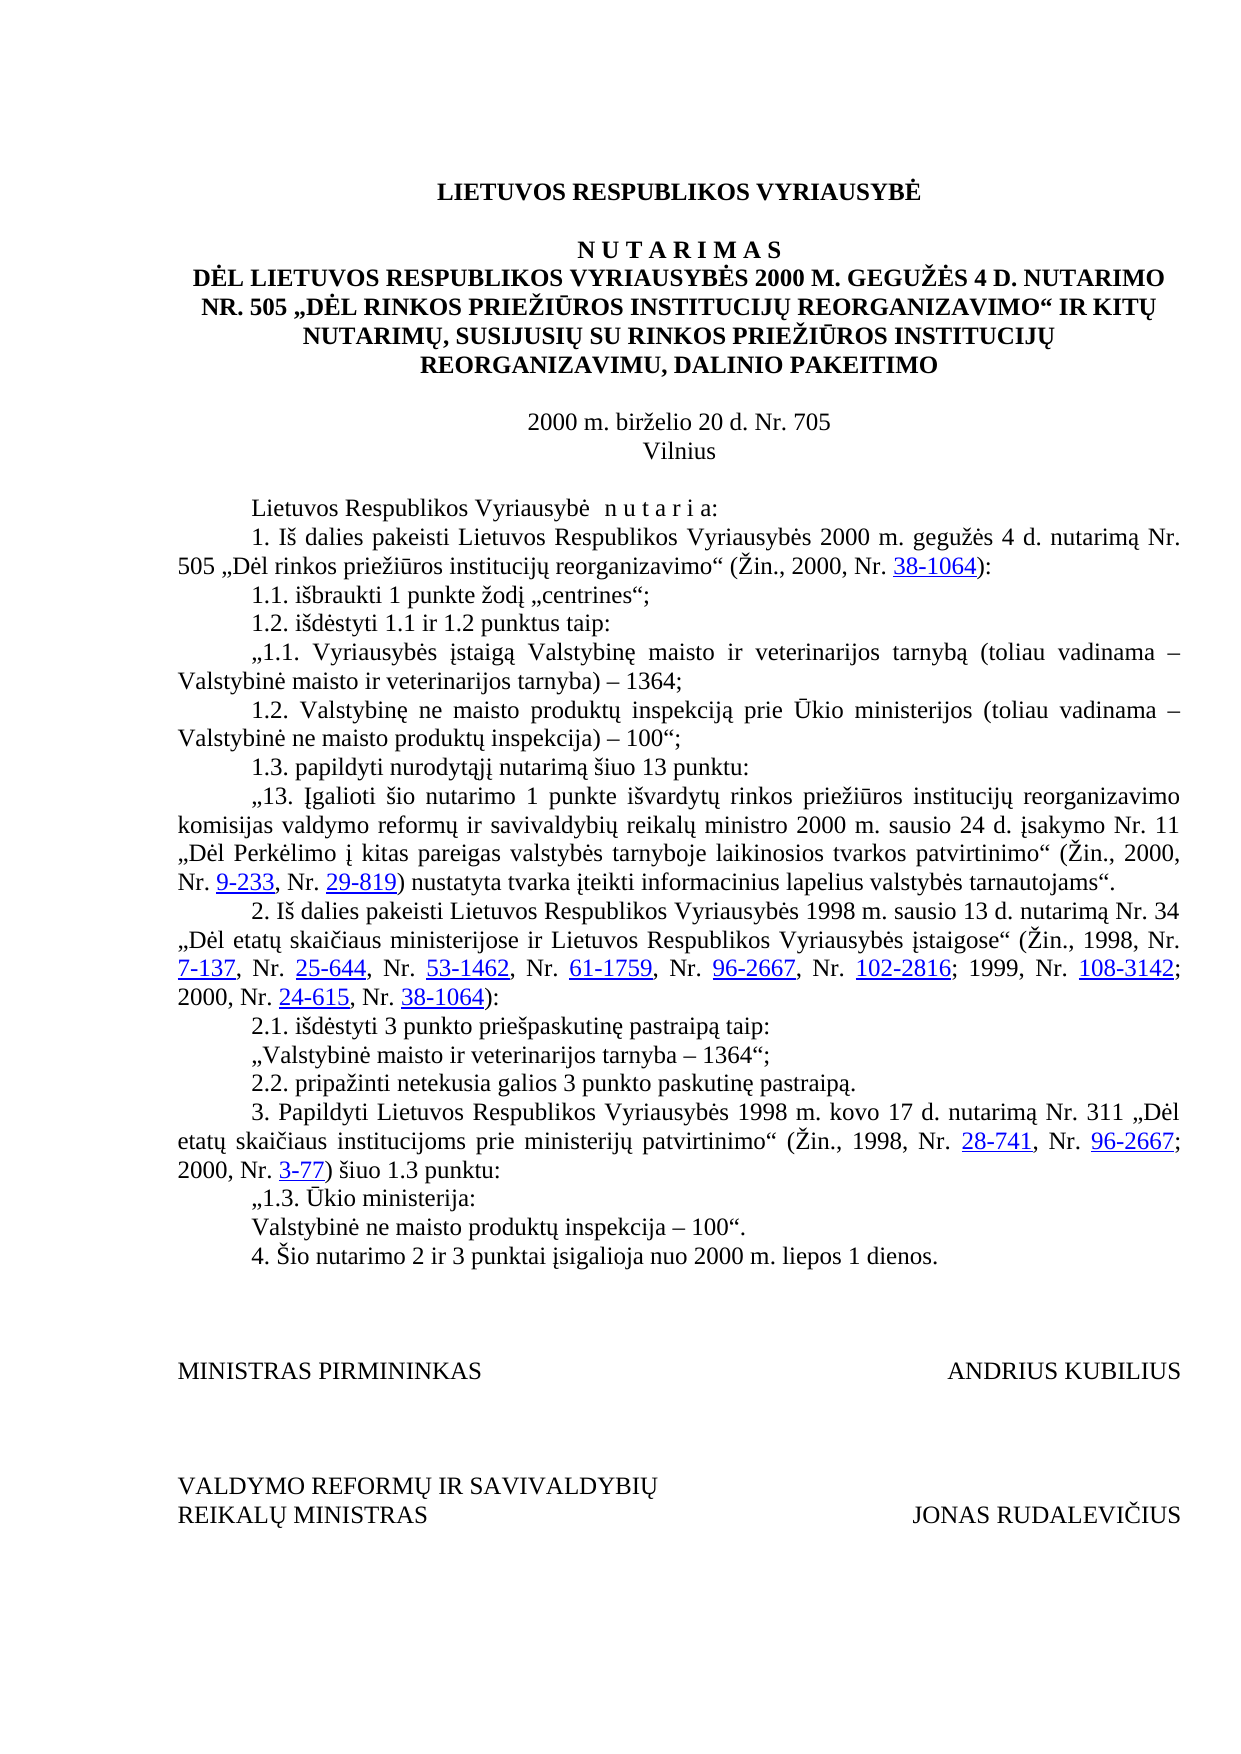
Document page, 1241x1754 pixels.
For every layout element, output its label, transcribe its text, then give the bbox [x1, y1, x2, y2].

text 1. Iš dalies pakeisti Lietuvos Respublikos Vyriausybės 2000 m. gegužės 4 d. nutarimą Nr. 505 „Dėl rinkos priežiūros institucijų reorganizavimo“ (Žin., 2000, Nr. 38-1064): [177, 522, 1181, 580]
text 2. Iš dalies pakeisti Lietuvos Respublikos Vyriausybės 1998 m. sausio 13 d. nutarimą Nr. 34 „Dėl etatų skaičiaus ministerijose ir Lietuvos Respublikos Vyriausybės įstaigose“ (Žin., 1998, Nr. 7-137, Nr. 25-644, Nr. 53-1462, Nr. 61-1759, Nr. 96-2667, Nr. 102-2816; 1999, Nr. 108-3142; 2000, Nr. 24-615, Nr. 38-1064): [177, 896, 1181, 1011]
text REIKALŲ MINISTRAS JONAS RUDALEVIČIUS [177, 1500, 1181, 1528]
text 1.1. išbraukti 1 punkte žodį „centrines“; [177, 580, 1181, 608]
text LIETUVOS RESPUBLIKOS VYRIAUSYBĖ [177, 177, 1181, 206]
text „Valstybinė maisto ir veterinarijos tarnyba – 1364“; [177, 1040, 1181, 1068]
text DĖL LIETUVOS RESPUBLIKOS VYRIAUSYBĖS 2000 M. GEGUŽĖS 4 D. NUTARIMO NR. 505 „DĖL RINKOS PRIEŽIŪROS INSTITUCIJŲ REORGANIZAVIMO“ IR KITŲ NUTARIMŲ, SUSIJUSIŲ SU RINKOS PRIEŽIŪROS INSTITUCIJŲ REORGANIZAVIMU, DALINIO PAKEITIMO [177, 263, 1181, 378]
text Lietuvos Respublikos Vyriausybė nutaria: [177, 493, 1181, 522]
text 4. Šio nutarimo 2 ir 3 punktai įsigalioja nuo 2000 m. liepos 1 dienos. [177, 1241, 1181, 1270]
text „13. Įgalioti šio nutarimo 1 punkte išvardytų rinkos priežiūros institucijų reorganizavimo komisijas valdymo reformų ir savivaldybių reikalų ministro 2000 m. sausio 24 d. įsakymo Nr. 11 „Dėl Perkėlimo į kitas pareigas valstybės tarnyboje laikinosios tvarkos patvirtinimo“ (Žin., 2000, Nr. 9-233, Nr. 29-819) nustatyta tvarka įteikti informacinius lapelius valstybės tarnautojams“. [177, 781, 1181, 896]
text 2000 m. birželio 20 d. Nr. 705 [177, 407, 1181, 436]
text 1.3. papildyti nurodytąjį nutarimą šiuo 13 punktu: [177, 752, 1181, 781]
text VALDYMO REFORMŲ IR SAVIVALDYBIŲ [177, 1471, 1181, 1500]
text Vilnius [177, 436, 1181, 465]
text „1.3. Ūkio ministerija: [177, 1183, 1181, 1212]
text 2.2. pripažinti netekusia galios 3 punkto paskutinę pastraipą. [177, 1068, 1181, 1097]
text 2.1. išdėstyti 3 punkto priešpaskutinę pastraipą taip: [177, 1011, 1181, 1040]
text 1.2. išdėstyti 1.1 ir 1.2 punktus taip: [177, 608, 1181, 637]
text „1.1. Vyriausybės įstaigą Valstybinę maisto ir veterinarijos tarnybą (toliau vadinama – Valstybinė maisto ir veterinarijos tarnyba) – 1364; [177, 637, 1181, 695]
text 3. Papildyti Lietuvos Respublikos Vyriausybės 1998 m. kovo 17 d. nutarimą Nr. 311 „Dėl etatų skaičiaus institucijoms prie ministerijų patvirtinimo“ (Žin., 1998, Nr. 28-741, Nr. 96-2667; 2000, Nr. 3-77) šiuo 1.3 punktu: [177, 1097, 1181, 1183]
text Valstybinė ne maisto produktų inspekcija – 100“. [177, 1212, 1181, 1241]
text N U T A R I M A S [177, 235, 1181, 263]
text 1.2. Valstybinę ne maisto produktų inspekciją prie Ūkio ministerijos (toliau vadinama – Valstybinė ne maisto produktų inspekcija) – 100“; [177, 695, 1181, 752]
text MINISTRAS PIRMININKAS ANDRIUS KUBILIUS [177, 1356, 1181, 1385]
